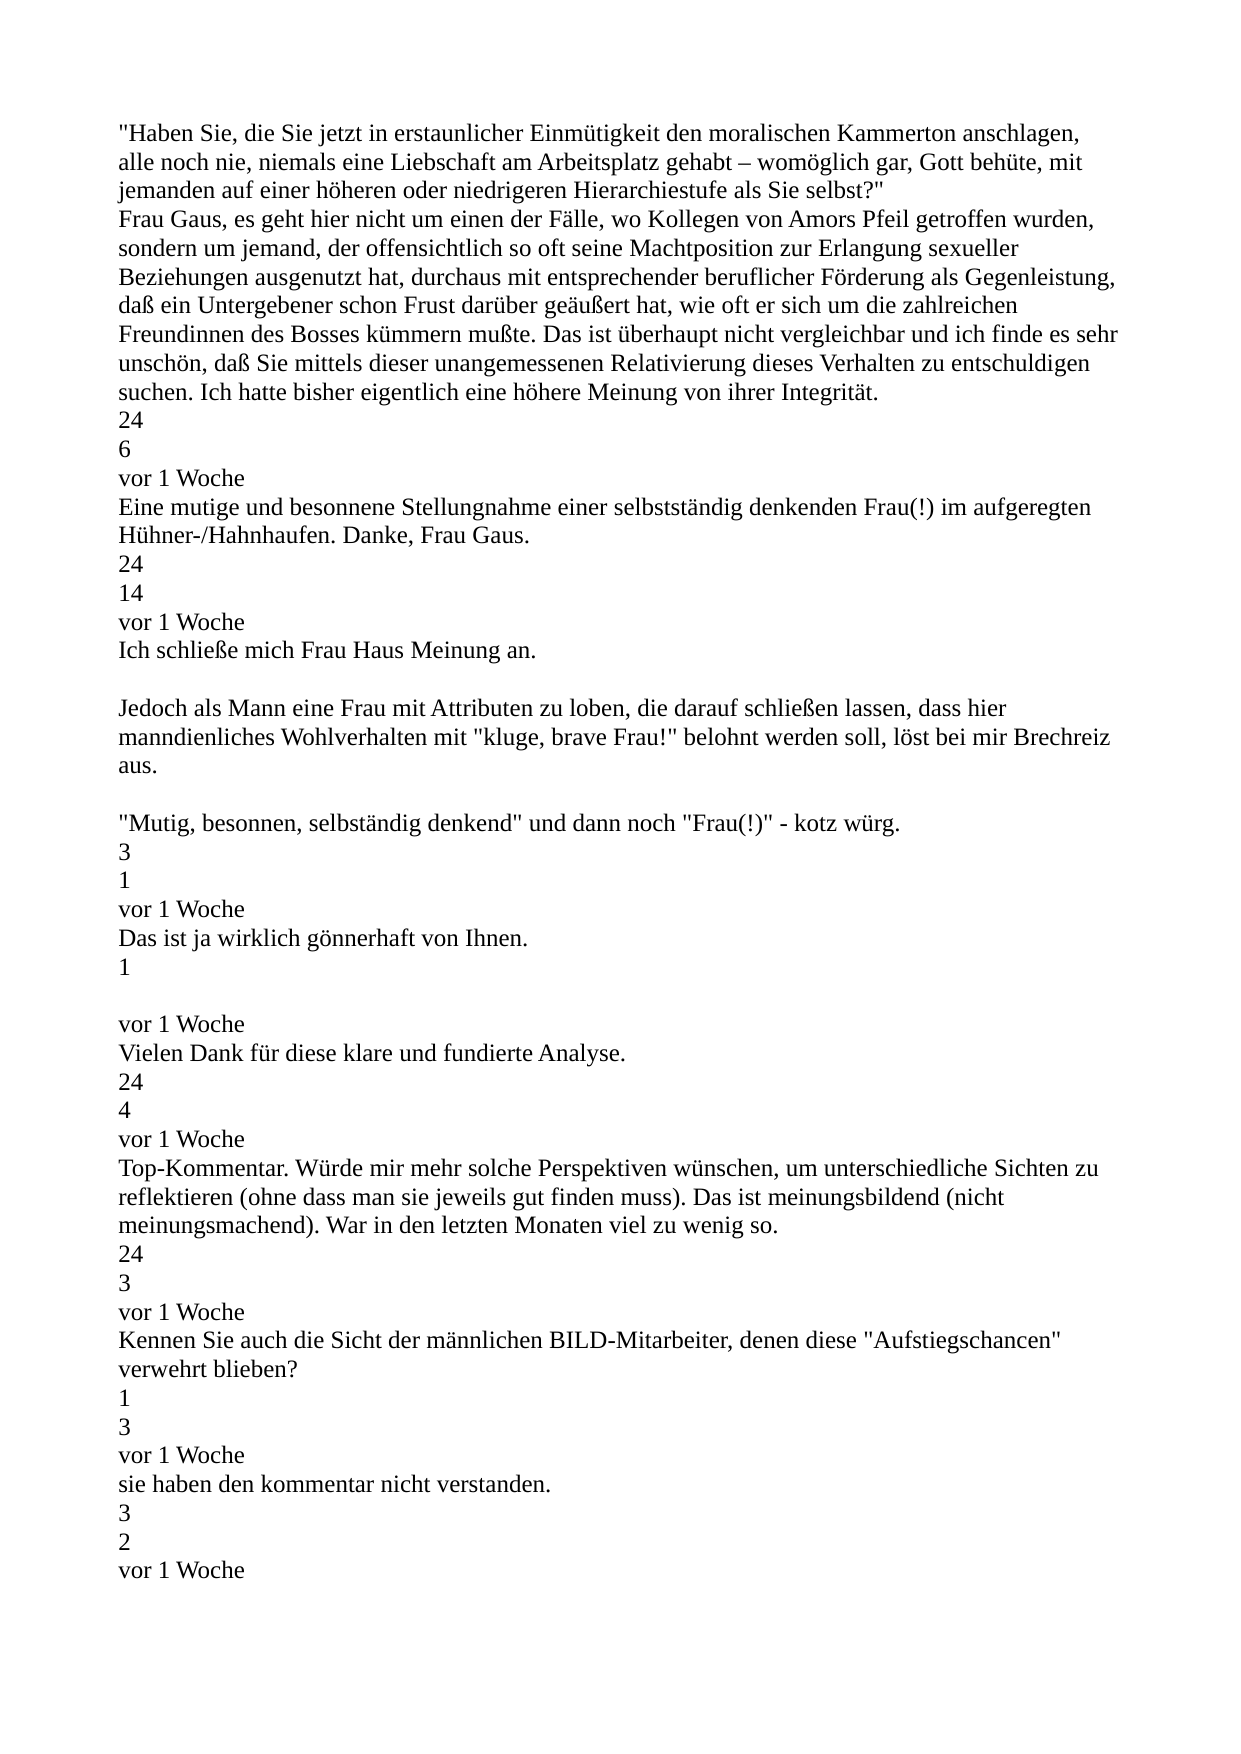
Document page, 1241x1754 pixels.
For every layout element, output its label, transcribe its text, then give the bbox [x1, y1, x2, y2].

text 24 [118, 1067, 1122, 1096]
text vor 1 Woche [118, 463, 1122, 492]
text 6 [118, 434, 1122, 463]
text 14 [118, 578, 1122, 607]
text "Haben Sie, die Sie jetzt in erstaunlicher Einmütigkeit den moralischen Kammerton anschlagen, alle noch nie, niemals eine Liebschaft am Arbeitsplatz gehabt – womöglich gar, Gott behüte, mit jemanden auf einer höheren oder niedrigeren Hierarchiestufe als Sie selbst?" [118, 118, 1122, 204]
text 1 [118, 866, 1122, 894]
text vor 1 Woche [118, 607, 1122, 636]
text 3 [118, 1498, 1122, 1527]
text 1 [118, 1383, 1122, 1412]
text Top-Kommentar. Würde mir mehr solche Perspektiven wünschen, um unterschiedliche Sichten zu reflektieren (ohne dass man sie jeweils gut finden muss). Das ist meinungsbildend (nicht meinungsmachend). War in den letzten Monaten viel zu wenig so. [118, 1153, 1122, 1239]
text vor 1 Woche [118, 1441, 1122, 1469]
text 1 [118, 952, 1122, 981]
text Das ist ja wirklich gönnerhaft von Ihnen. [118, 923, 1122, 952]
text 24 [118, 549, 1122, 578]
text Ich schließe mich Frau Haus Meinung an. [118, 636, 1122, 664]
text Eine mutige und besonnene Stellungnahme einer selbstständig denkenden Frau(!) im aufgeregten Hühner-/Hahnhaufen. Danke, Frau Gaus. [118, 492, 1122, 549]
text 3 [118, 837, 1122, 866]
text "Mutig, besonnen, selbständig denkend" und dann noch "Frau(!)" - kotz würg. [118, 808, 1122, 837]
text vor 1 Woche [118, 1009, 1122, 1038]
text vor 1 Woche [118, 1556, 1122, 1584]
text 3 [118, 1268, 1122, 1297]
text 24 [118, 406, 1122, 434]
text 2 [118, 1527, 1122, 1556]
text Kennen Sie auch die Sicht der männlichen BILD-Mitarbeiter, denen diese "Aufstiegschancen" verwehrt blieben? [118, 1326, 1122, 1383]
text vor 1 Woche [118, 1297, 1122, 1326]
text vor 1 Woche [118, 1124, 1122, 1153]
text Frau Gaus, es geht hier nicht um einen der Fälle, wo Kollegen von Amors Pfeil getroffen wurden, sondern um jemand, der offensichtlich so oft seine Machtposition zur Erlangung sexueller Beziehungen ausgenutzt hat, durchaus mit entsprechender beruflicher Förderung als Gegenleistung, daß ein Untergebener schon Frust darüber geäußert hat, wie oft er sich um die zahlreichen Freundinnen des Bosses kümmern mußte. Das ist überhaupt nicht vergleichbar und ich finde es sehr unschön, daß Sie mittels dieser unangemessenen Relativierung dieses Verhalten zu entschuldigen suchen. Ich hatte bisher eigentlich eine höhere Meinung von ihrer Integrität. 🤨 [118, 204, 1122, 406]
text Jedoch als Mann eine Frau mit Attributen zu loben, die darauf schließen lassen, dass hier manndienliches Wohlverhalten mit "kluge, brave Frau!" belohnt werden soll, löst bei mir Brechreiz aus. [118, 693, 1122, 779]
text 4 [118, 1096, 1122, 1124]
text sie haben den kommentar nicht verstanden. [118, 1469, 1122, 1498]
text Vielen Dank für diese klare und fundierte Analyse. [118, 1038, 1122, 1067]
text 24 [118, 1239, 1122, 1268]
text 3 [118, 1412, 1122, 1441]
text vor 1 Woche [118, 894, 1122, 923]
